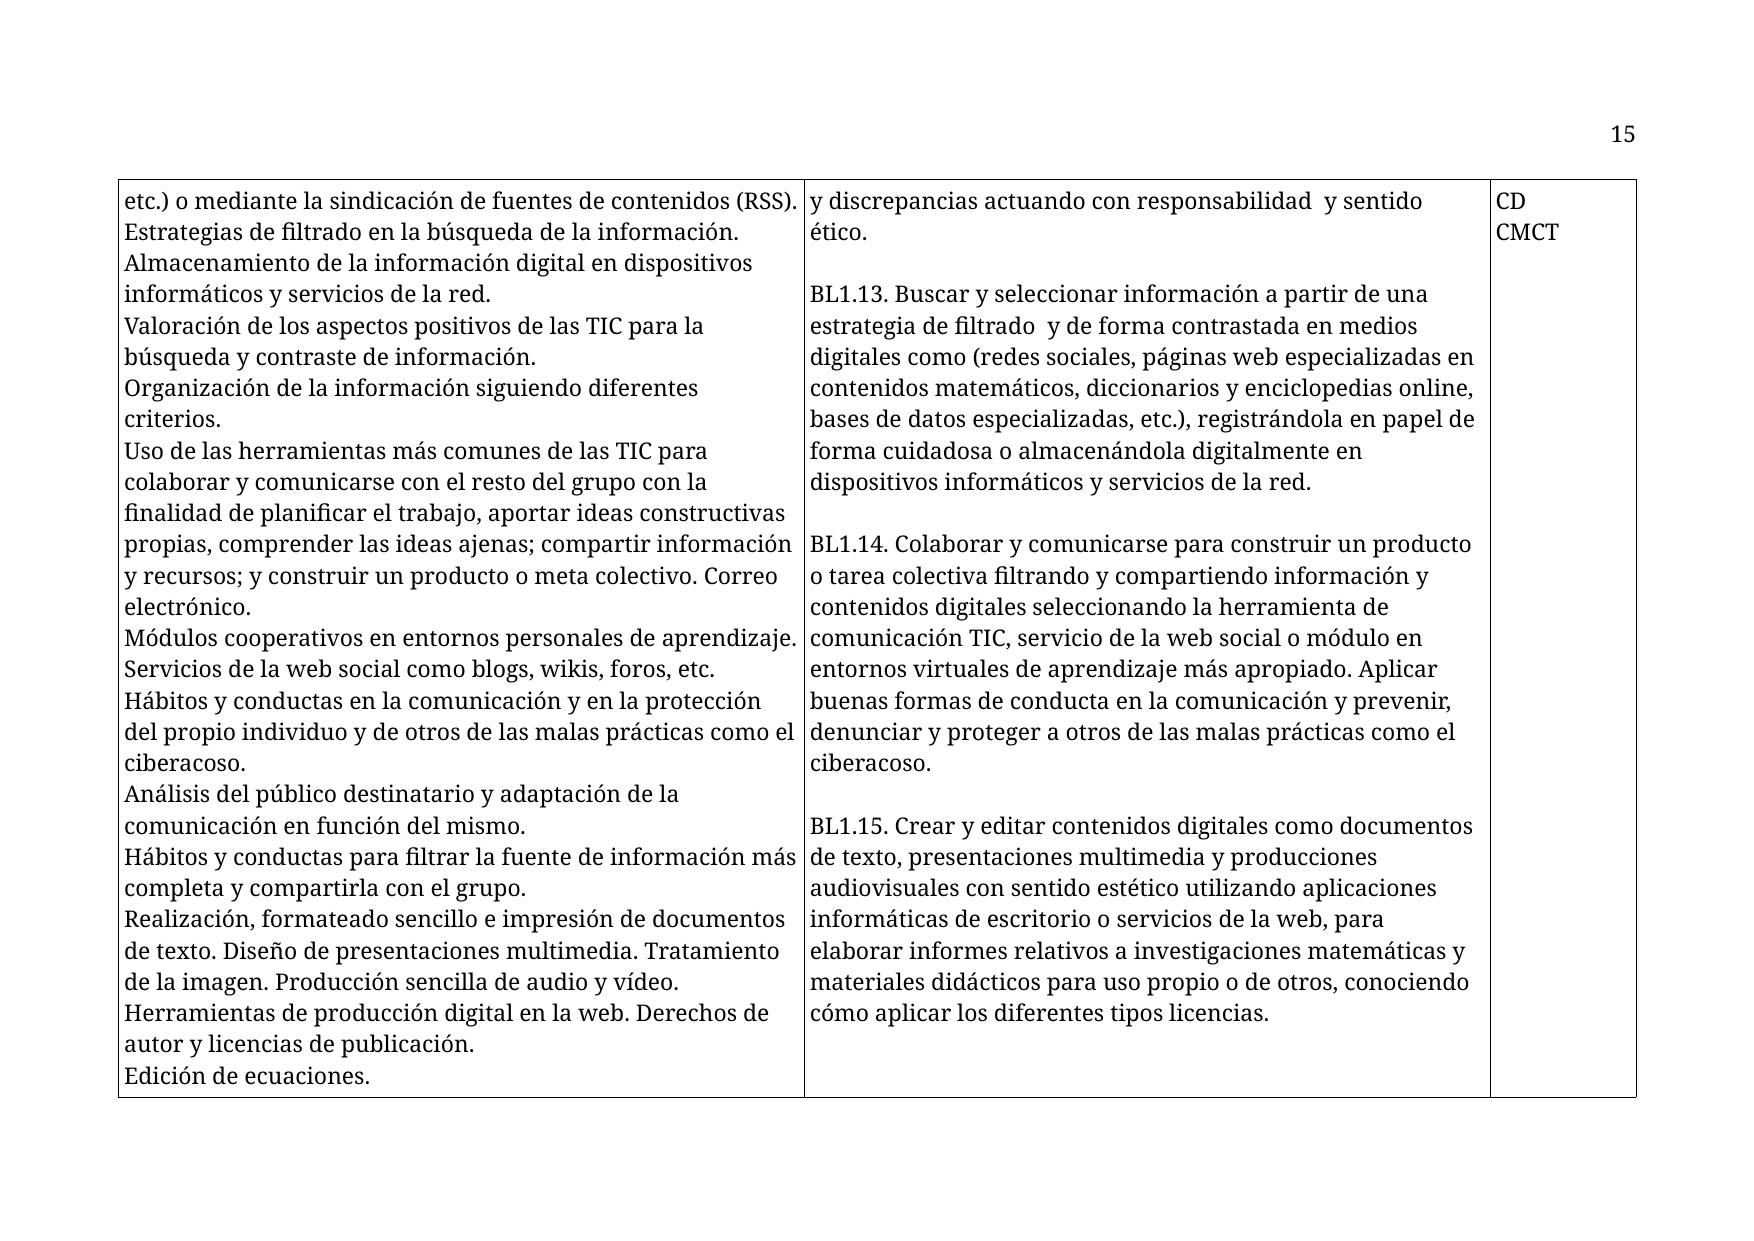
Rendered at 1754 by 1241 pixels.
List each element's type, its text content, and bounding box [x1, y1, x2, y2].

table_cell CD CMCT [1491, 180, 1636, 1097]
table_cell y discrepancias actuando con responsabilidad y sentido ético. BL1.13. Buscar y seleccionar información a partir de una estrategia de filtrado y de forma contrastada en medios digitales como (redes sociales, páginas web especializadas en contenidos matemáticos, diccionarios y enciclopedias online, bases de datos especializadas, etc.), registrándola en papel de forma cuidadosa o almacenándola digitalmente en dispositivos informáticos y servicios de la red. BL1.14. Colaborar y comunicarse para construir un producto o tarea colectiva filtrando y compartiendo información y contenidos digitales seleccionando la herramienta de comunicación TIC, servicio de la web social o módulo en entornos virtuales de aprendizaje más apropiado. Aplicar buenas formas de conducta en la comunicación y prevenir, denunciar y proteger a otros de las malas prácticas como el ciberacoso. BL1.15. Crear y editar contenidos digitales como documentos de texto, presentaciones multimedia y producciones audiovisuales con sentido estético utilizando aplicaciones informáticas de escritorio o servicios de la web, para elaborar informes relativos a investigaciones matemáticas y materiales didácticos para uso propio o de otros, conociendo cómo aplicar los diferentes tipos licencias. [805, 180, 1490, 1097]
table_cell etc.) o mediante la sindicación de fuentes de contenidos (RSS). Estrategias de filtrado en la búsqueda de la información. Almacenamiento de la información digital en dispositivos informáticos y servicios de la red. Valoración de los aspectos positivos de las TIC para la búsqueda y contraste de información. Organización de la información siguiendo diferentes criterios. Uso de las herramientas más comunes de las TIC para colaborar y comunicarse con el resto del grupo con la finalidad de planificar el trabajo, aportar ideas constructivas propias, comprender las ideas ajenas; compartir información y recursos; y construir un producto o meta colectivo. Correo electrónico. Módulos cooperativos en entornos personales de aprendizaje. Servicios de la web social como blogs, wikis, foros, etc. Hábitos y conductas en la comunicación y en la protección del propio individuo y de otros de las malas prácticas como el ciberacoso. Análisis del público destinatario y adaptación de la comunicación en función del mismo. Hábitos y conductas para filtrar la fuente de información más completa y compartirla con el grupo. Realización, formateado sencillo e impresión de documentos de texto. Diseño de presentaciones multimedia. Tratamiento de la imagen. Producción sencilla de audio y vídeo. Herramientas de producción digital en la web. Derechos de autor y licencias de publicación. Edición de ecuaciones. [119, 180, 804, 1097]
